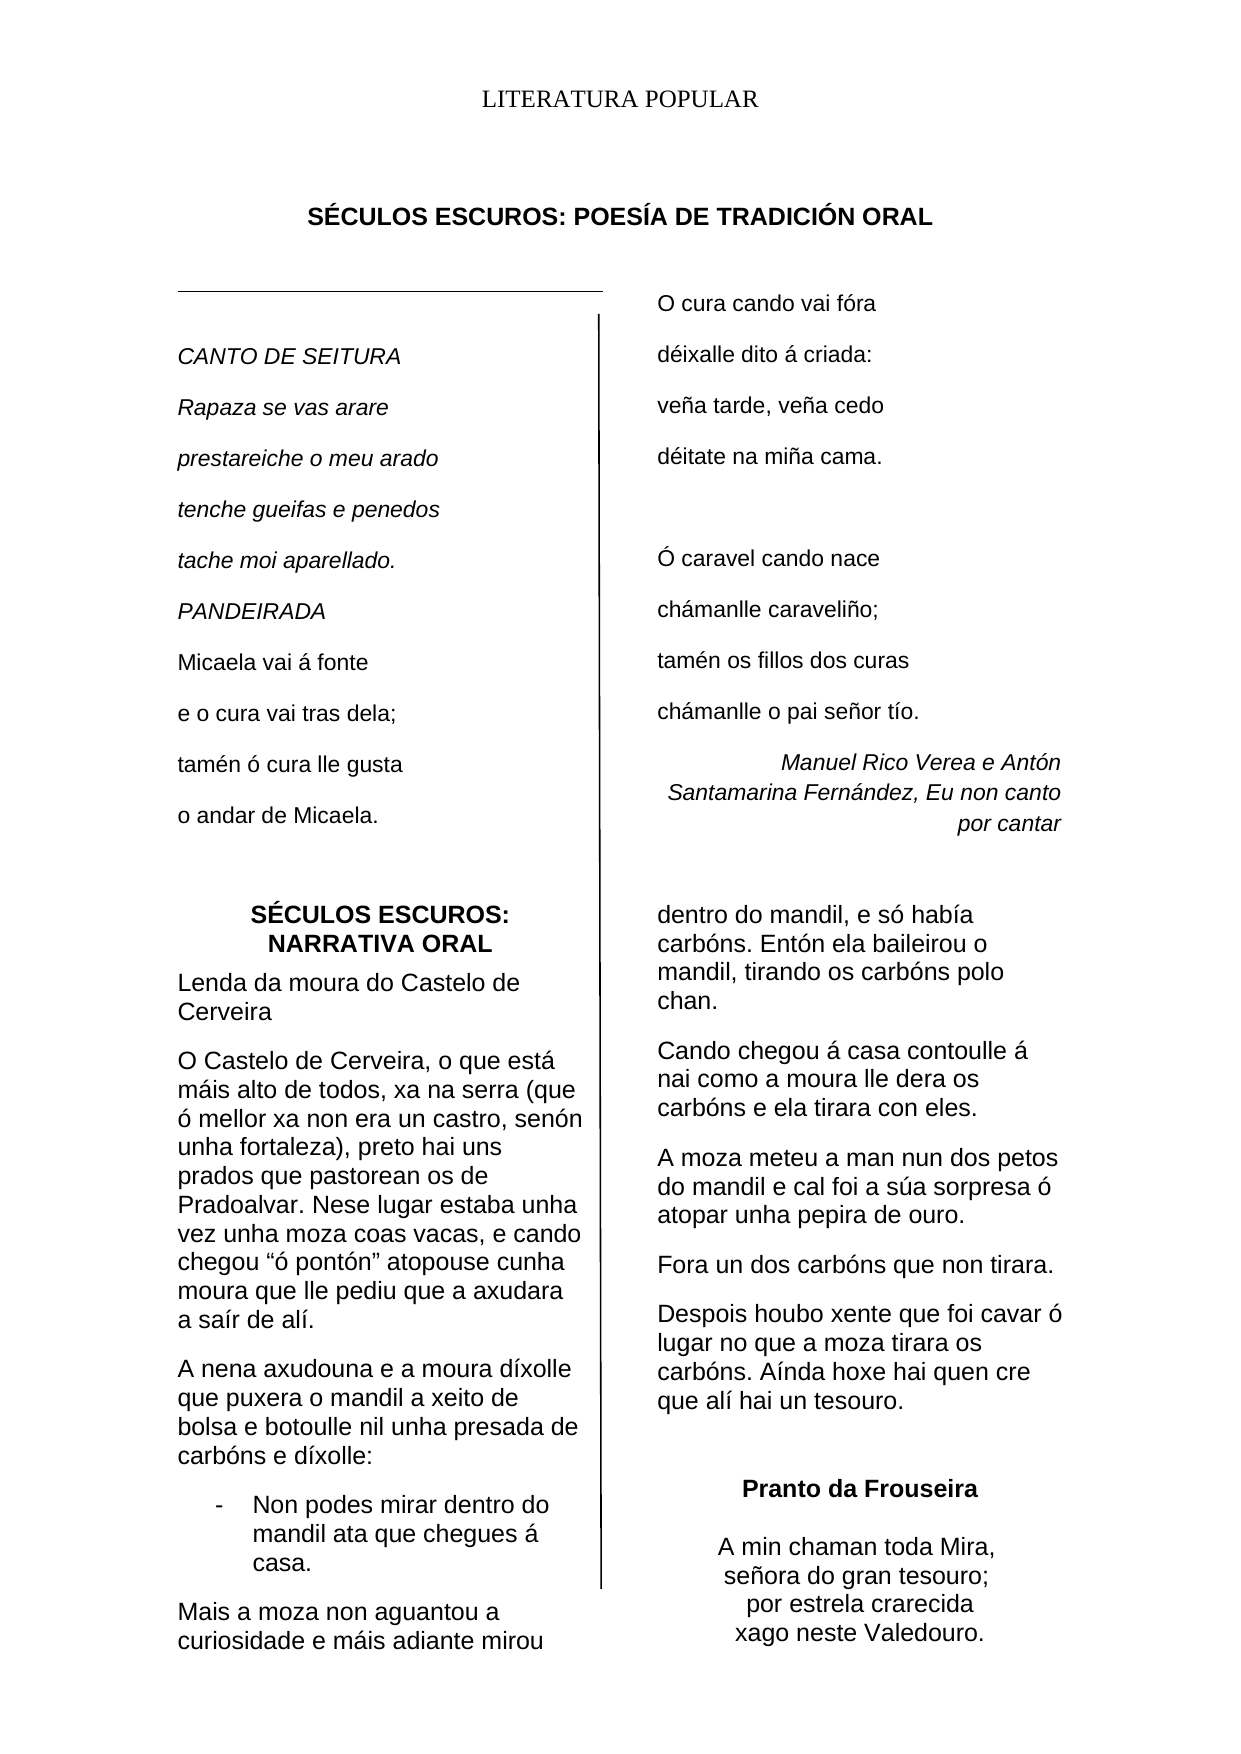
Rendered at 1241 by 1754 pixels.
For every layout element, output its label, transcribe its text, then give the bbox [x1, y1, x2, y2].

text A min chaman toda Mira, señora do gran tesouro; por estrela crarecida xago neste Valedouro. [657, 1532, 1063, 1647]
text tache moi aparellado. [177, 547, 583, 573]
text déixalle dito á criada: [657, 341, 1063, 367]
text PANDEIRADA [177, 598, 583, 624]
text o andar de Micaela. [177, 802, 583, 828]
text e o cura vai tras dela; [177, 700, 583, 726]
text Ó caravel cando nace [657, 545, 1063, 571]
text Manuel Rico Verea e Antón Santamarina Fernández, Eu non canto por cantar [657, 749, 1063, 836]
text Rapaza se vas arare [177, 394, 583, 420]
subtitle Lenda da moura do Castelo de Cerveira [177, 968, 583, 1025]
subtitle Mais a moza non aguantou a curiosidade e máis adiante mirou [177, 1597, 583, 1655]
text veña tarde, veña cedo [657, 392, 1063, 418]
text O cura cando vai fóra [657, 290, 1063, 316]
text SÉCULOS ESCUROS: NARRATIVA ORAL [177, 900, 583, 957]
subtitle O Castelo de Cerveira, o que está máis alto de todos, xa na serra (que ó mellor xa non era un castro, senón unha fortaleza), preto hai uns prados que pastorean os de Pradoalvar. Nese lugar estaba unha vez unha moza coas vacas, e cando chegou “ó pontón” atopouse cunha moura que lle pediu que a axudara a saír de alí. [177, 1046, 583, 1333]
list Non podes mirar dentro do mandil ata que chegues á casa. [215, 1490, 583, 1576]
subtitle Cando chegou á casa contoulle á nai como a moura lle dera os carbóns e ela tirara con eles. [657, 1036, 1063, 1122]
text tamén ó cura lle gusta [177, 751, 583, 777]
text déitate na miña cama. [657, 443, 1063, 469]
text chámanlle caraveliño; [657, 596, 1063, 622]
text prestareiche o meu arado [177, 445, 583, 471]
text tenche gueifas e penedos [177, 496, 583, 522]
subtitle A nena axudouna e a moura díxolle que puxera o mandil a xeito de bolsa e botoulle nil unha presada de carbóns e díxolle: [177, 1354, 583, 1469]
text Micaela vai á fonte [177, 649, 583, 675]
subtitle A moza meteu a man nun dos petos do mandil e cal foi a súa sorpresa ó atopar unha pepira de ouro. [657, 1143, 1063, 1229]
subtitle Fora un dos carbóns que non tirara. [657, 1250, 1063, 1278]
text tamén os fillos dos curas [657, 647, 1063, 673]
text Pranto da Frouseira [657, 1474, 1063, 1503]
text SÉCULOS ESCUROS: POESÍA DE TRADICIÓN ORAL [177, 202, 1063, 231]
subtitle Despois houbo xente que foi cavar ó lugar no que a moza tirara os carbóns. Aínda hoxe hai quen cre que alí hai un tesouro. [657, 1299, 1063, 1414]
text CANTO DE SEITURA [177, 343, 583, 369]
subtitle dentro do mandil, e só había carbóns. Entón ela baileirou o mandil, tirando os carbóns polo chan. [657, 900, 1063, 1015]
text chámanlle o pai señor tío. [657, 698, 1063, 724]
